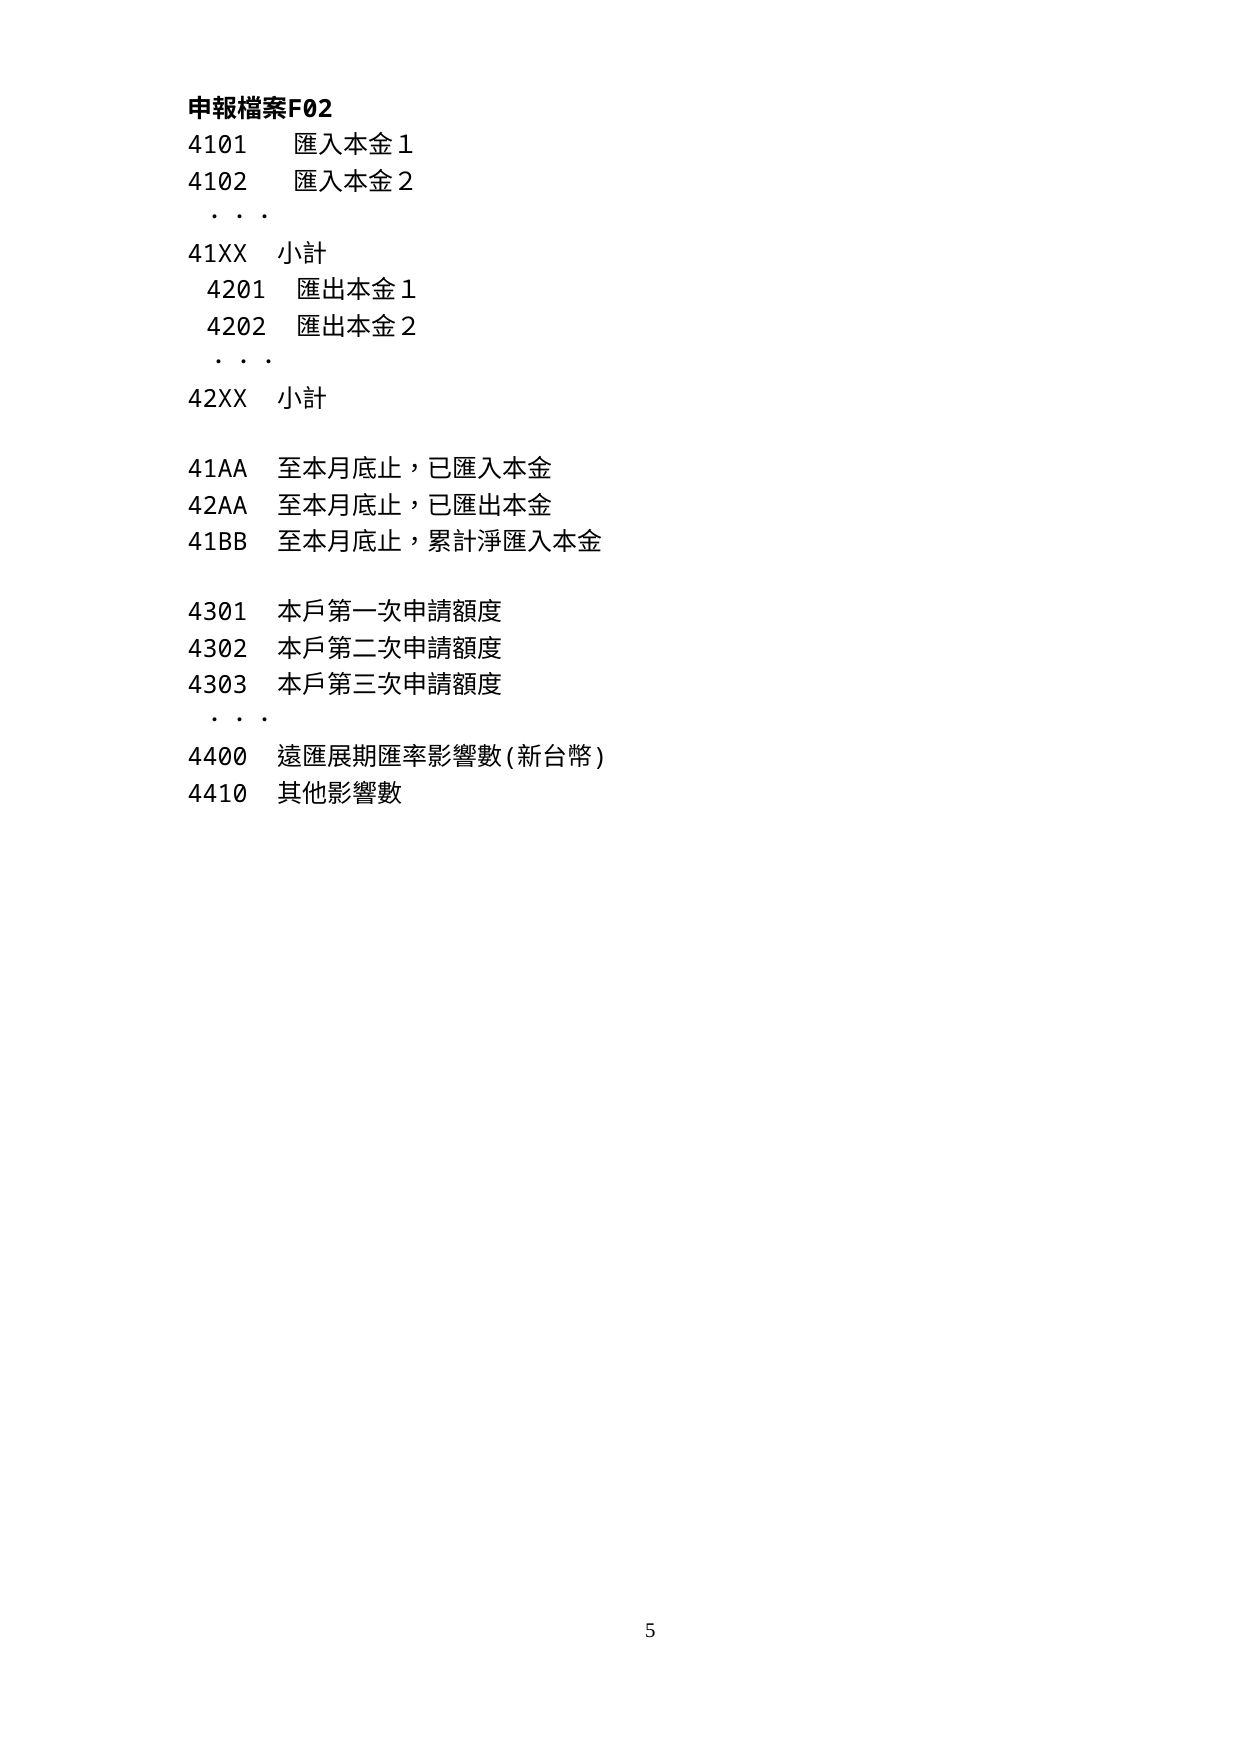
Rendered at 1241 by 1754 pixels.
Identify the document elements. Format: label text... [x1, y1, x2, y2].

list 匯入本金２ [187, 161, 1217, 197]
text 41BB 至本月底止，累計淨匯入本金 [187, 521, 1217, 558]
text 4303 本戶第三次申請額度 [187, 664, 1217, 701]
text 4410 其他影響數 [187, 773, 1217, 809]
text 41XX 小計 [187, 234, 1217, 270]
text 4302 本戶第二次申請額度 [187, 628, 1217, 664]
text 4301 本戶第一次申請額度 [187, 592, 1217, 628]
text 4400 遠匯展期匯率影響數(新台幣) [187, 737, 1217, 773]
text ．．． [187, 701, 1217, 737]
text 42XX 小計 [187, 379, 1217, 415]
text ．．． [187, 197, 1217, 234]
text 申報檔案F02 [187, 89, 1217, 125]
text 4202 匯出本金２ [187, 306, 1217, 342]
text 42AA 至本月底止，已匯出本金 [187, 485, 1217, 521]
text 4201 匯出本金１ [187, 270, 1217, 306]
text 41AA 至本月底止，已匯入本金 [187, 449, 1217, 485]
list 匯入本金１ [187, 125, 1217, 161]
text ．．． [187, 342, 1217, 379]
